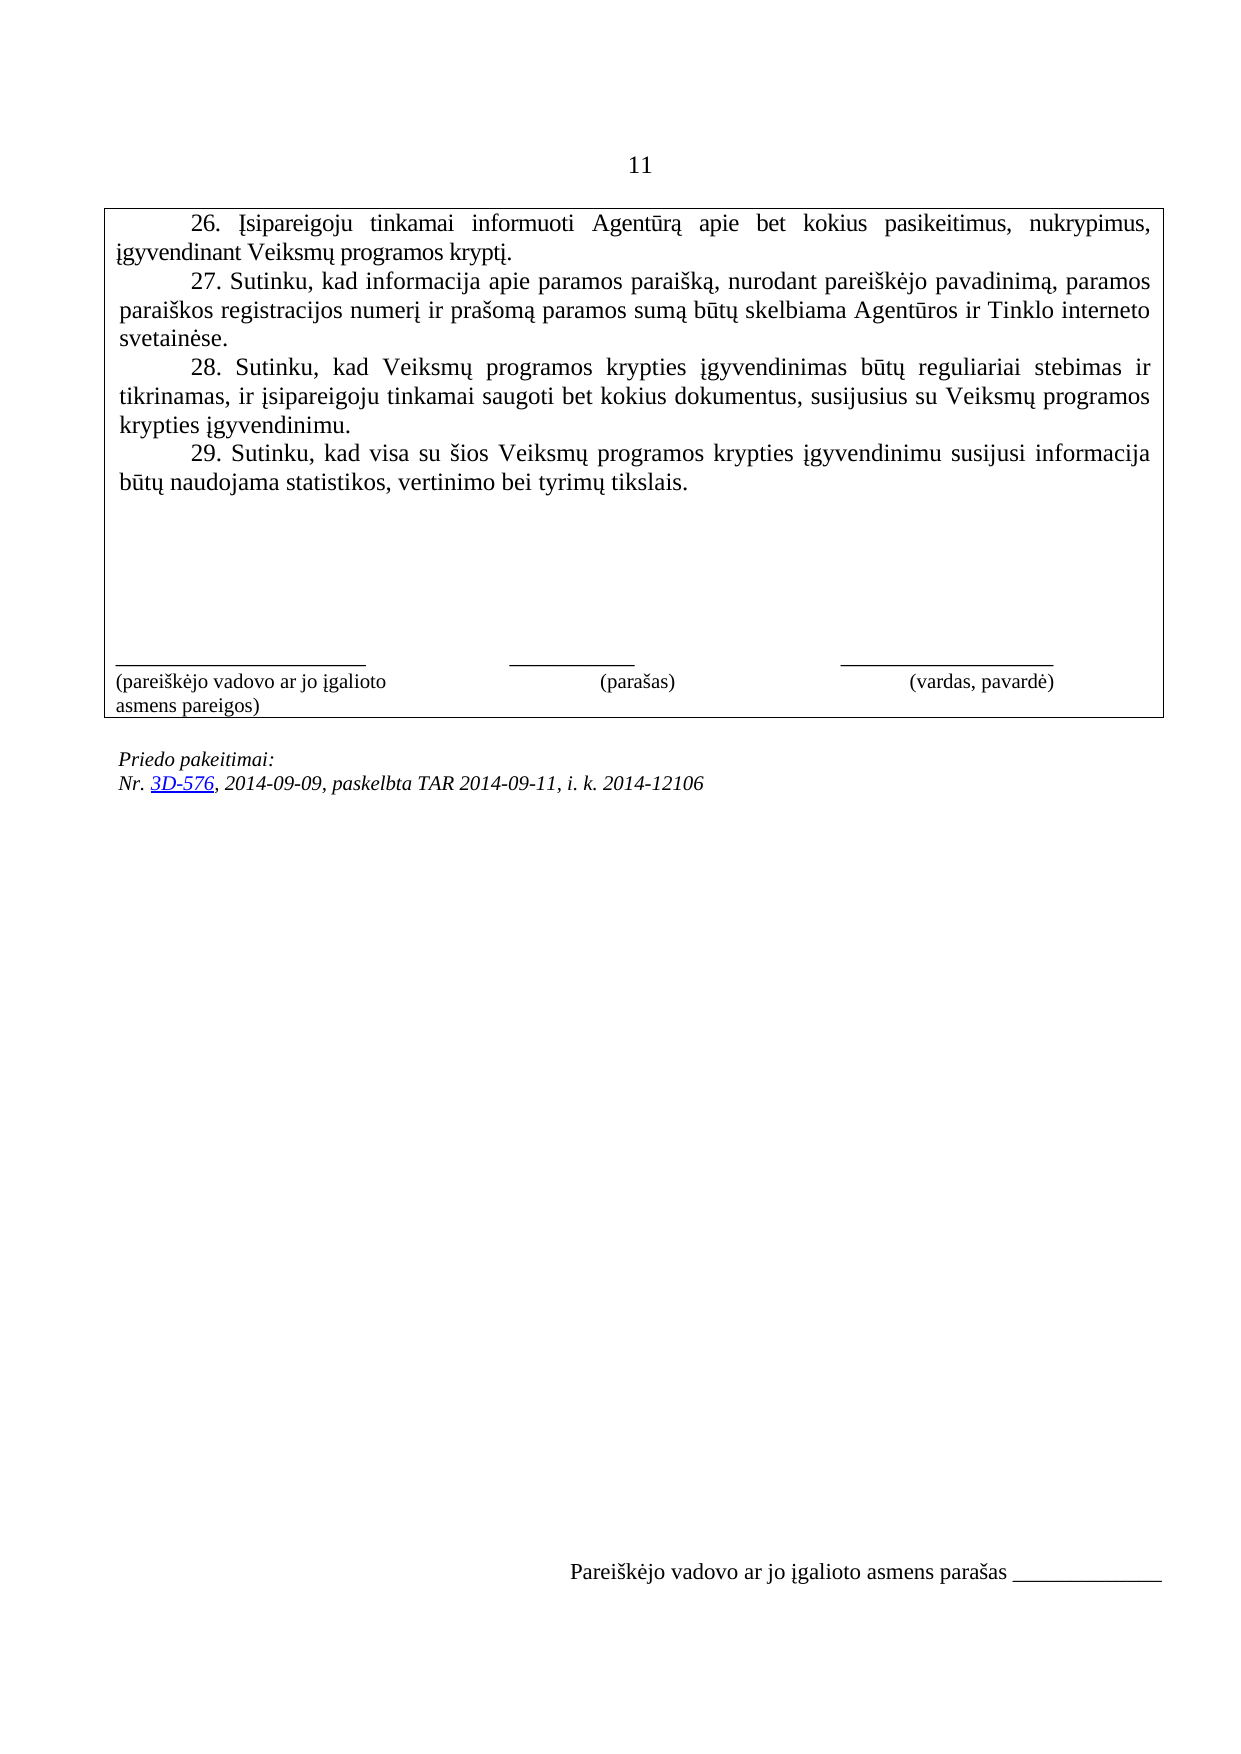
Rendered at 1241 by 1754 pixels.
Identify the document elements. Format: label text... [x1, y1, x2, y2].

text Priedo pakeitimai: [118, 746, 1162, 771]
text Nr. 3D-576, 2014-09-09, paskelbta TAR 2014-09-11, i. k. 2014-12106 [118, 771, 1162, 794]
table_header 26. Įsipareigoju tinkamai informuoti Agentūrą apie bet kokius pasikeitimus, nukrypimus, įgyvendinant Veiksmų programos kryptį. 27. Sutinku, kad informacija apie paramos paraišką, nurodant pareiškėjo pavadinimą, paramos paraiškos registracijos numerį ir prašomą paramos sumą būtų skelbiama Agentūros ir Tinklo interneto svetainėse. 28. Sutinku, kad Veiksmų programos krypties įgyvendinimas būtų reguliariai stebimas ir tikrinamas, ir įsipareigoju tinkamai saugoti bet kokius dokumentus, susijusius su Veiksmų programos krypties įgyvendinimu. 29. Sutinku, kad visa su šios Veiksmų programos krypties įgyvendinimu susijusi informacija būtų naudojama statistikos, vertinimo bei tyrimų tikslais. ____________________ __________ _________________ (pareiškėjo vadovo ar jo įgalioto (parašas) (vardas, pavardė) asmens pareigos) [105, 209, 1163, 717]
